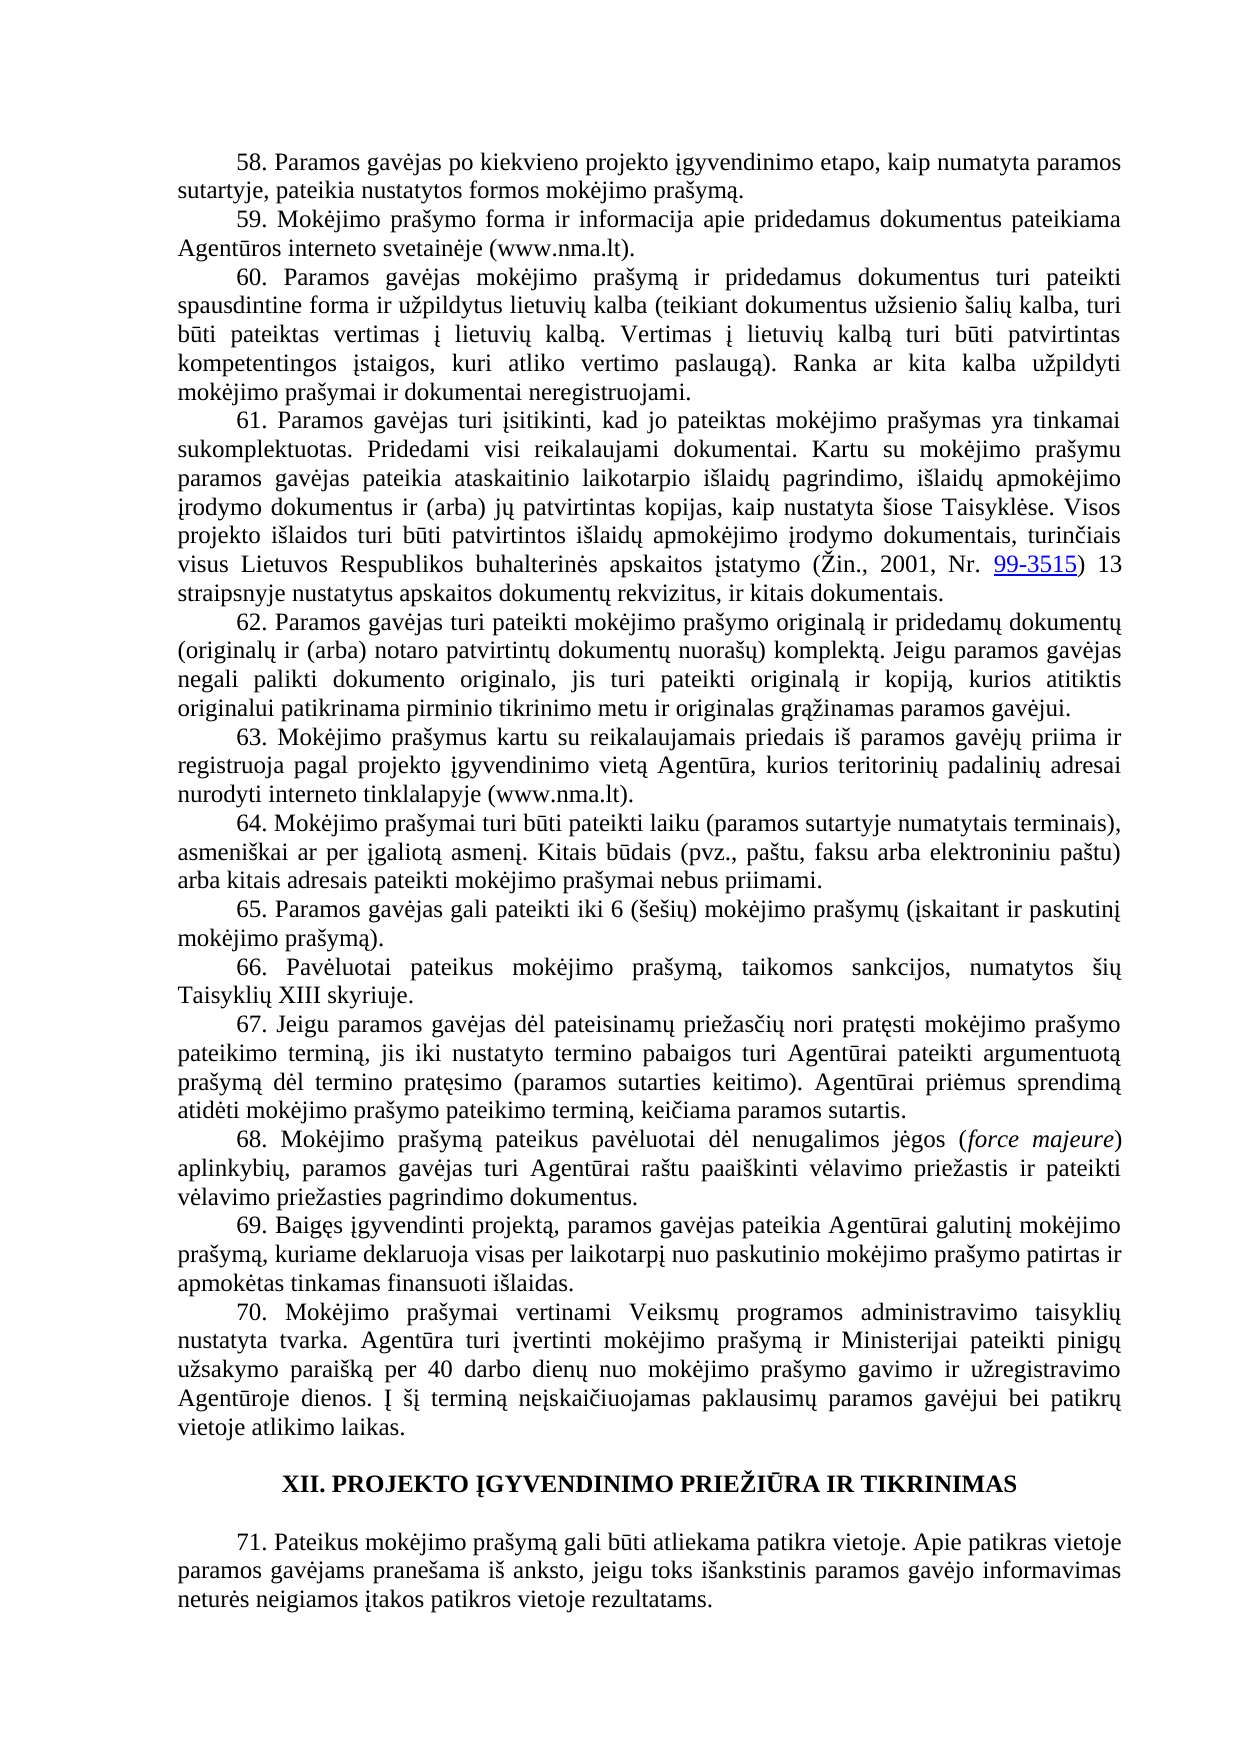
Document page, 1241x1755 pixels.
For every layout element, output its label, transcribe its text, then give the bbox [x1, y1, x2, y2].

text 67. Jeigu paramos gavėjas dėl pateisinamų priežasčių nori pratęsti mokėjimo prašymo pateikimo terminą, jis iki nustatyto termino pabaigos turi Agentūrai pateikti argumentuotą prašymą dėl termino pratęsimo (paramos sutarties keitimo). Agentūrai priėmus sprendimą atidėti mokėjimo prašymo pateikimo terminą, keičiama paramos sutartis. [177, 1009, 1122, 1124]
text 58. Paramos gavėjas po kiekvieno projekto įgyvendinimo etapo, kaip numatyta paramos sutartyje, pateikia nustatytos formos mokėjimo prašymą. [177, 147, 1122, 204]
text 70. Mokėjimo prašymai vertinami Veiksmų programos administravimo taisyklių nustatyta tvarka. Agentūra turi įvertinti mokėjimo prašymą ir Ministerijai pateikti pinigų užsakymo paraišką per 40 darbo dienų nuo mokėjimo prašymo gavimo ir užregistravimo Agentūroje dienos. Į šį terminą neįskaičiuojamas paklausimų paramos gavėjui bei patikrų vietoje atlikimo laikas. [177, 1297, 1122, 1441]
text 66. Pavėluotai pateikus mokėjimo prašymą, taikomos sankcijos, numatytos šių Taisyklių XIII skyriuje. [177, 952, 1122, 1009]
text 64. Mokėjimo prašymai turi būti pateikti laiku (paramos sutartyje numatytais terminais), asmeniškai ar per įgaliotą asmenį. Kitais būdais (pvz., paštu, faksu arba elektroniniu paštu) arba kitais adresais pateikti mokėjimo prašymai nebus priimami. [177, 808, 1122, 894]
text 63. Mokėjimo prašymus kartu su reikalaujamais priedais iš paramos gavėjų priima ir registruoja pagal projekto įgyvendinimo vietą Agentūra, kurios teritorinių padalinių adresai nurodyti interneto tinklalapyje (www.nma.lt). [177, 722, 1122, 808]
text 68. Mokėjimo prašymą pateikus pavėluotai dėl nenugalimos jėgos (force majeure) aplinkybių, paramos gavėjas turi Agentūrai raštu paaiškinti vėlavimo priežastis ir pateikti vėlavimo priežasties pagrindimo dokumentus. [177, 1124, 1122, 1211]
text 60. Paramos gavėjas mokėjimo prašymą ir pridedamus dokumentus turi pateikti spausdintine forma ir užpildytus lietuvių kalba (teikiant dokumentus užsienio šalių kalba, turi būti pateiktas vertimas į lietuvių kalbą. Vertimas į lietuvių kalbą turi būti patvirtintas kompetentingos įstaigos, kuri atliko vertimo paslaugą). Ranka ar kita kalba užpildyti mokėjimo prašymai ir dokumentai neregistruojami. [177, 262, 1122, 406]
text 59. Mokėjimo prašymo forma ir informacija apie pridedamus dokumentus pateikiama Agentūros interneto svetainėje (www.nma.lt). [177, 204, 1122, 262]
text 69. Baigęs įgyvendinti projektą, paramos gavėjas pateikia Agentūrai galutinį mokėjimo prašymą, kuriame deklaruoja visas per laikotarpį nuo paskutinio mokėjimo prašymo patirtas ir apmokėtas tinkamas finansuoti išlaidas. [177, 1211, 1122, 1297]
text XII. PROJEKTO ĮGYVENDINIMO PRIEŽIŪRA IR TIKRINIMAS [177, 1469, 1122, 1498]
text 61. Paramos gavėjas turi įsitikinti, kad jo pateiktas mokėjimo prašymas yra tinkamai sukomplektuotas. Pridedami visi reikalaujami dokumentai. Kartu su mokėjimo prašymu paramos gavėjas pateikia ataskaitinio laikotarpio išlaidų pagrindimo, išlaidų apmokėjimo įrodymo dokumentus ir (arba) jų patvirtintas kopijas, kaip nustatyta šiose Taisyklėse. Visos projekto išlaidos turi būti patvirtintos išlaidų apmokėjimo įrodymo dokumentais, turinčiais visus Lietuvos Respublikos buhalterinės apskaitos įstatymo (Žin., 2001, Nr. 99-3515) 13 straipsnyje nustatytus apskaitos dokumentų rekvizitus, ir kitais dokumentais. [177, 406, 1122, 607]
text 71. Pateikus mokėjimo prašymą gali būti atliekama patikra vietoje. Apie patikras vietoje paramos gavėjams pranešama iš anksto, jeigu toks išankstinis paramos gavėjo informavimas neturės neigiamos įtakos patikros vietoje rezultatams. [177, 1527, 1122, 1613]
text 62. Paramos gavėjas turi pateikti mokėjimo prašymo originalą ir pridedamų dokumentų (originalų ir (arba) notaro patvirtintų dokumentų nuorašų) komplektą. Jeigu paramos gavėjas negali palikti dokumento originalo, jis turi pateikti originalą ir kopiją, kurios atitiktis originalui patikrinama pirminio tikrinimo metu ir originalas grąžinamas paramos gavėjui. [177, 607, 1122, 722]
text 65. Paramos gavėjas gali pateikti iki 6 (šešių) mokėjimo prašymų (įskaitant ir paskutinį mokėjimo prašymą). [177, 894, 1122, 952]
